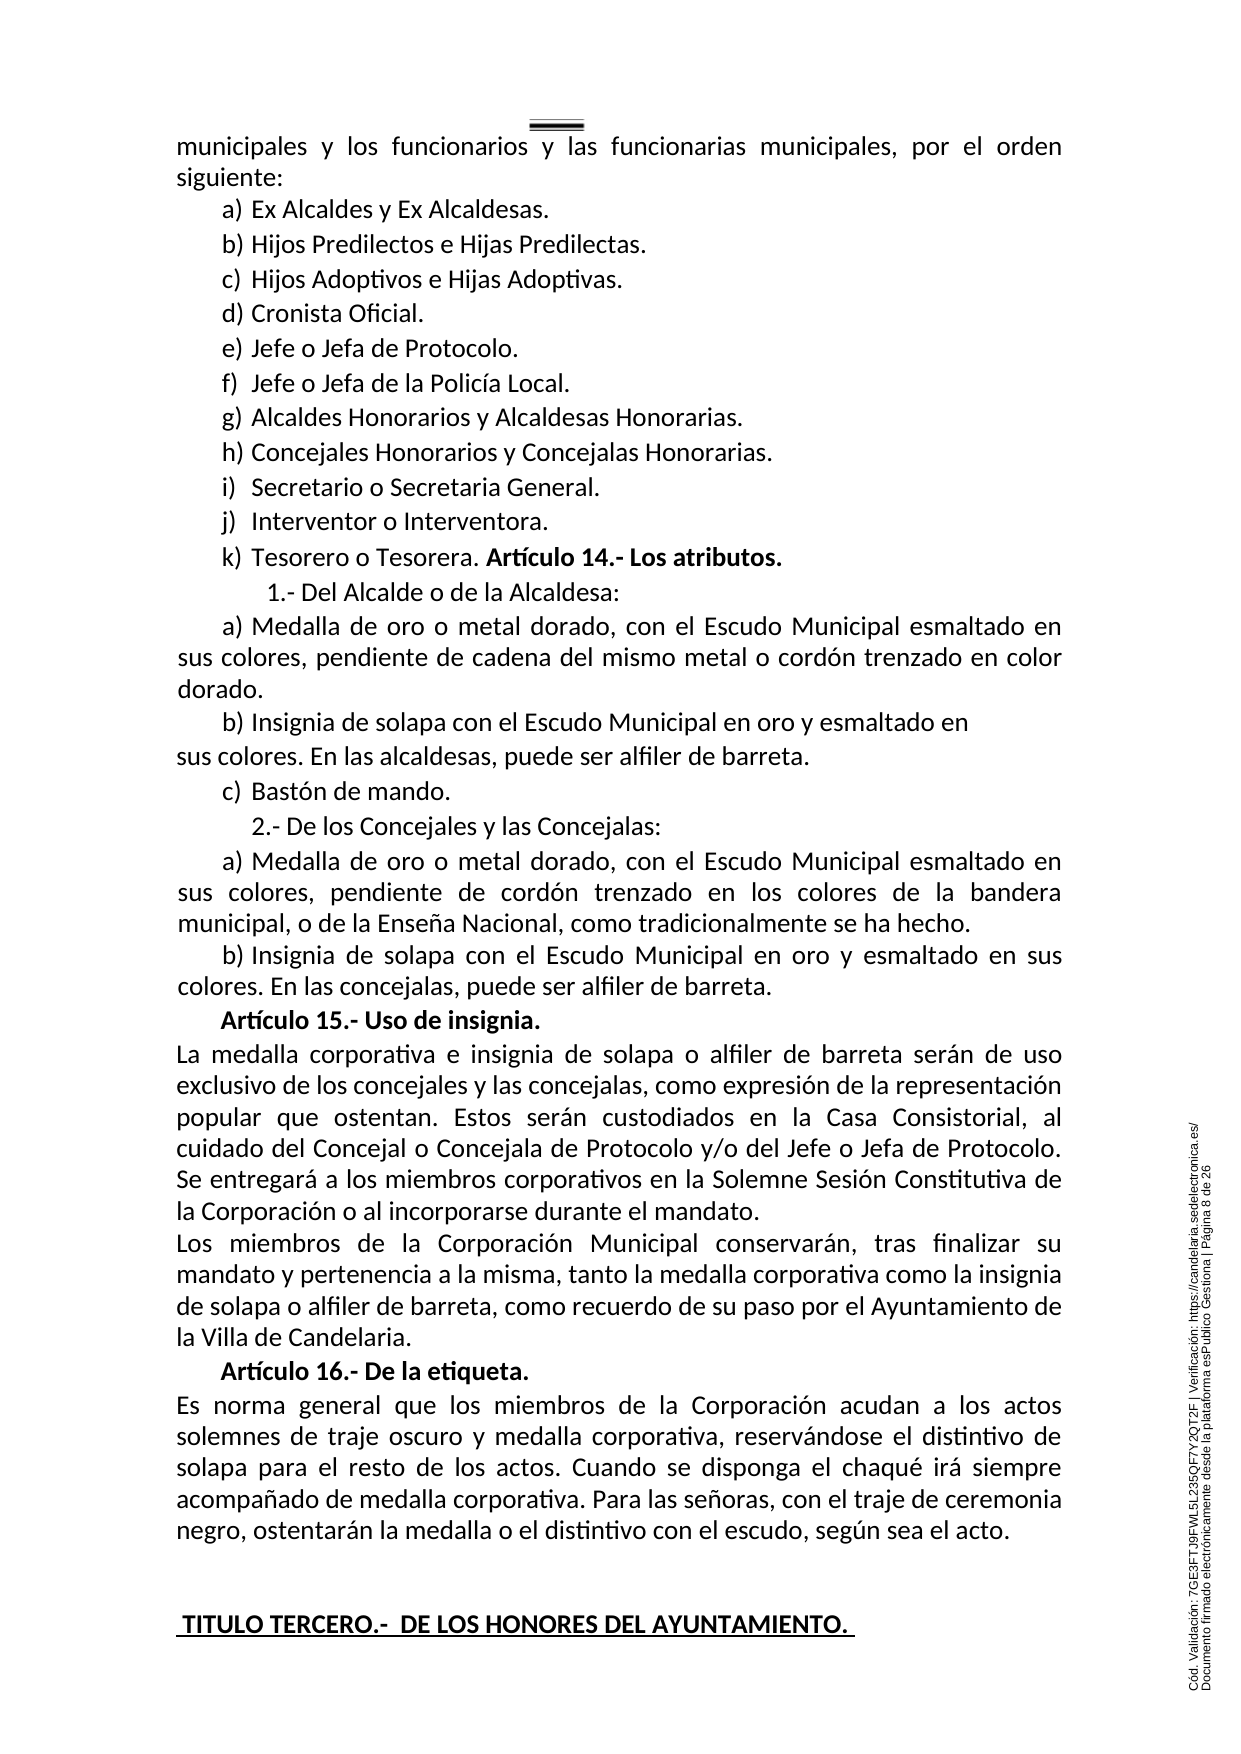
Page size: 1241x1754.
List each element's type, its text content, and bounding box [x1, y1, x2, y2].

list Insignia de solapa con el Escudo Municipal en oro y esmaltado en sus colores. En las concejalas, puede ser alfiler de barreta. [177, 939, 1063, 1002]
text Los miembros de la Corporación Municipal conservarán, tras finalizar su mandato y pertenencia a la misma, tanto la medalla corporativa como la insignia de solapa o alfiler de barreta, como recuerdo de su paso por el Ayuntamiento de la Villa de Candelaria. [176, 1227, 1063, 1353]
text La medalla corporativa e insignia de solapa o alfiler de barreta serán de uso exclusivo de los concejales y las concejalas, como expresión de la representación popular que ostentan. Estos serán custodiados en la Casa Consistorial, al cuidado del Concejal o Concejala de Protocolo y/o del Jefe o Jefa de Protocolo. Se entregará a los miembros corporativos en la Solemne Sesión Constitutiva de la Corporación o al incorporarse durante el mandato. [176, 1038, 1063, 1227]
list Hijos Predilectos e Hijas Predilectas. [177, 228, 1063, 260]
list Medalla de oro o metal dorado, con el Escudo Municipal esmaltado en sus colores, pendiente de cordón trenzado en los colores de la bandera municipal, o de la Enseña Nacional, como tradicionalmente se ha hecho. [177, 845, 1063, 939]
list Interventor o Interventora. [177, 506, 1063, 537]
text municipales y los funcionarios y las funcionarias municipales, por el orden siguiente: [176, 130, 1063, 193]
list Cronista Oficial. [177, 298, 1063, 329]
text sus colores. En las alcaldesas, puede ser alfiler de barreta. [176, 741, 1063, 772]
list Insignia de solapa con el Escudo Municipal en oro y esmaltado en [177, 706, 1063, 738]
text 2.- De los Concejales y las Concejalas: [251, 810, 1063, 842]
list Jefe o Jefa de la Policía Local. [177, 367, 1063, 398]
list Medalla de oro o metal dorado, con el Escudo Municipal esmaltado en sus colores, pendiente de cadena del mismo metal o cordón trenzado en color dorado. [177, 611, 1063, 705]
list Alcaldes Honorarios y Alcaldesas Honorarias. [177, 402, 1063, 433]
list Concejales Honorarios y Concejalas Honorarias. [177, 436, 1063, 468]
list Jefe o Jefa de Protocolo. [177, 332, 1063, 364]
text Es norma general que los miembros de la Corporación acudan a los actos solemnes de traje oscuro y medalla corporativa, reservándose el distintivo de solapa para el resto de los actos. Cuando se disponga el chaqué irá siempre acompañado de medalla corporativa. Para las señoras, con el traje de ceremonia negro, ostentarán la medalla o el distintivo con el escudo, según sea el acto. [176, 1389, 1063, 1546]
text TITULO TERCERO.- DE LOS HONORES DEL AYUNTAMIENTO. [176, 1609, 1064, 1639]
list Secretario o Secretaria General. [177, 471, 1063, 502]
text Artículo 15.- Uso de insignia. [220, 1003, 1064, 1036]
text 1.- Del Alcalde o de la Alcaldesa: [266, 576, 1063, 607]
text Artículo 16.- De la etiqueta. [220, 1354, 1064, 1387]
list Ex Alcaldes y Ex Alcaldesas. [177, 194, 1063, 225]
list Hijos Adoptivos e Hijas Adoptivas. [177, 263, 1063, 294]
list Tesorero o Tesorera. Artículo 14.- Los atributos. [177, 541, 1063, 573]
list Bastón de mando. [177, 776, 1063, 807]
